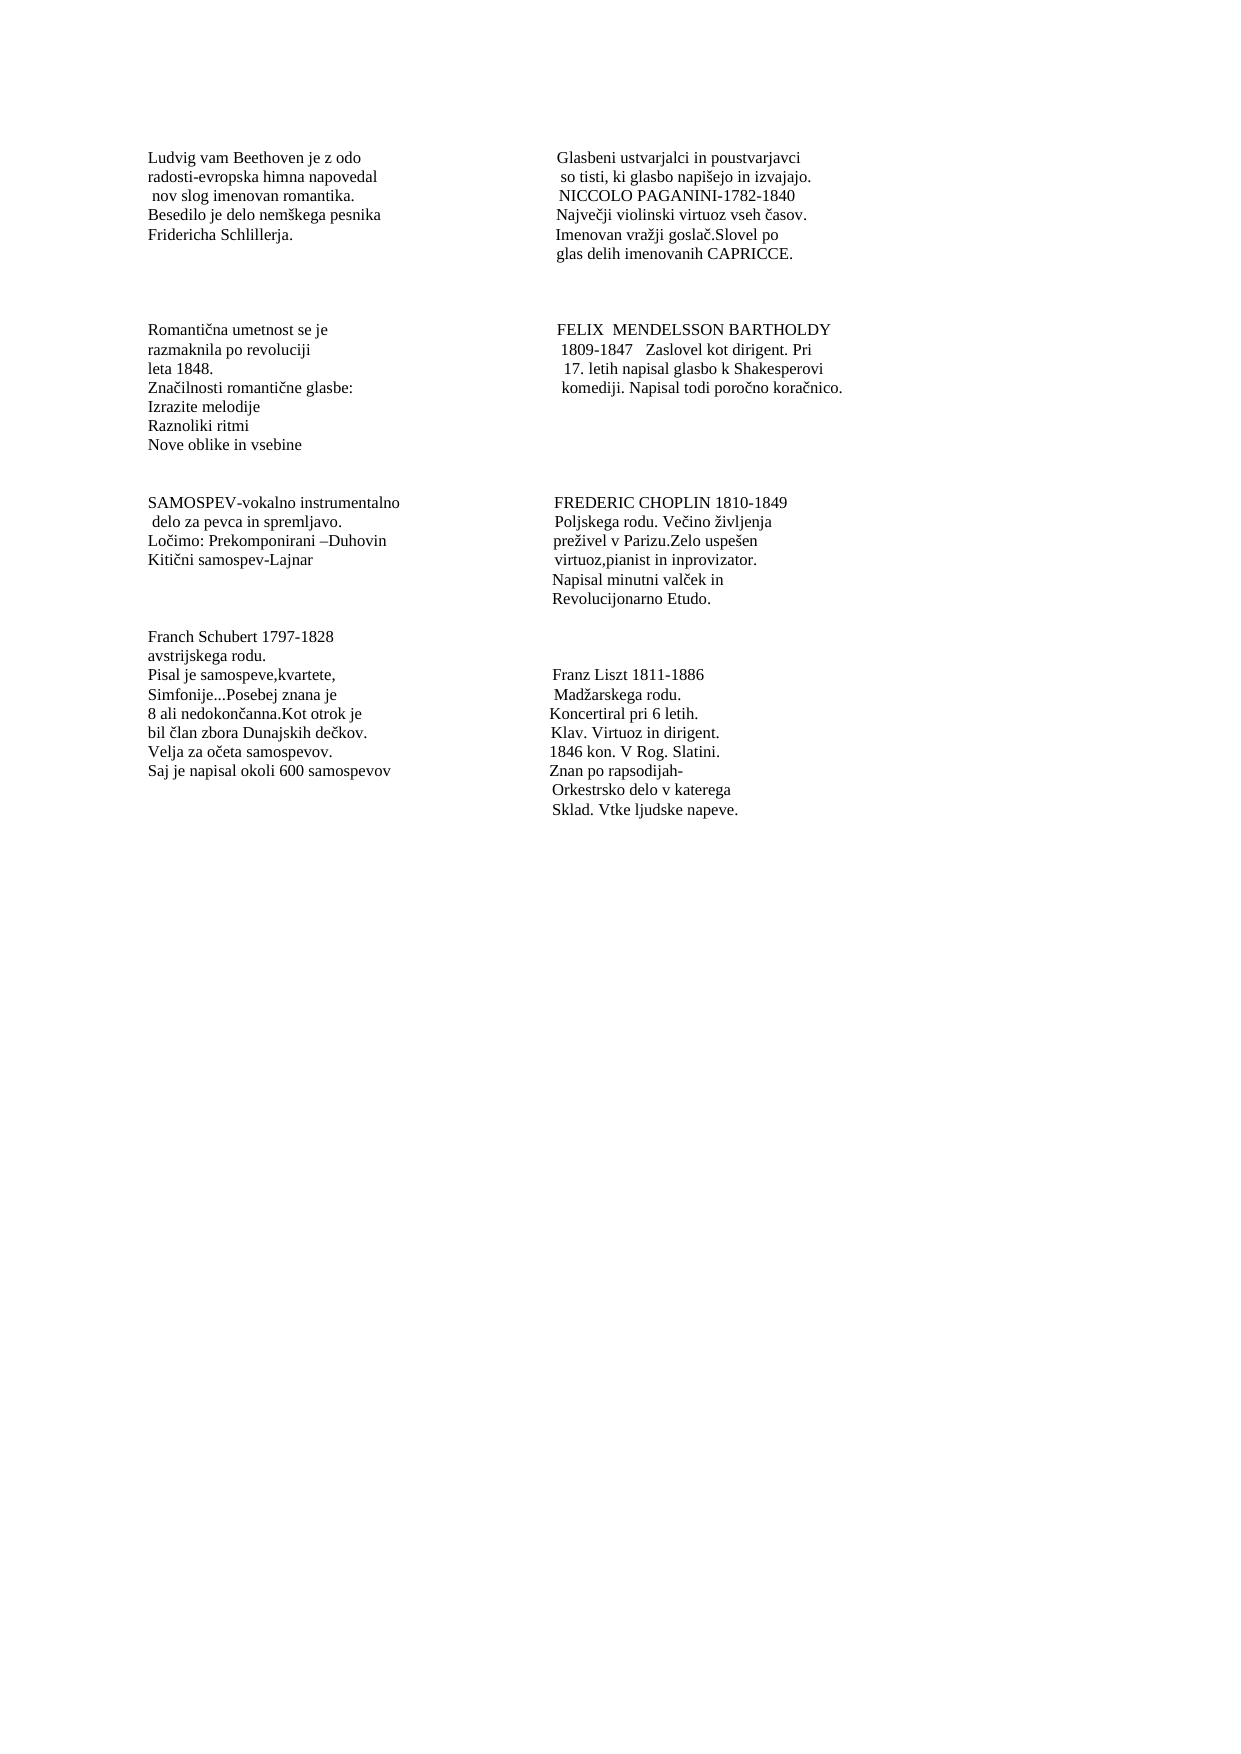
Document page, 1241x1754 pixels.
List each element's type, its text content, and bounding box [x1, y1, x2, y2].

text Značilnosti romantične glasbe: komediji. Napisal todi poročno koračnico. [148, 378, 1093, 397]
text Romantična umetnost se je FELIX MENDELSSON BARTHOLDY [148, 320, 1093, 339]
text 8 ali nedokončanna.Kot otrok je Koncertiral pri 6 letih. [148, 703, 1093, 723]
text Besedilo je delo nemškega pesnika Največji violinski virtuoz vseh časov. [148, 205, 1093, 224]
text Sklad. Vtke ljudske napeve. [148, 799, 1093, 818]
text Kitični samospev-Lajnar virtuoz,pianist in inprovizator. [148, 550, 1093, 569]
text bil član zbora Dunajskih dečkov. Klav. Virtuoz in dirigent. [148, 723, 1093, 742]
text nov slog imenovan romantika. NICCOLO PAGANINI-1782-1840 [148, 186, 1093, 205]
text Simfonije...Posebej znana je Madžarskega rodu. [148, 684, 1093, 703]
text Izrazite melodije [148, 397, 1093, 416]
text Raznoliki ritmi [148, 416, 1093, 435]
text SAMOSPEV-vokalno instrumentalno FREDERIC CHOPLIN 1810-1849 [148, 493, 1093, 512]
text avstrijskega rodu. [148, 646, 1093, 665]
text Napisal minutni valček in [148, 569, 1093, 588]
text Revolucijonarno Etudo. [148, 588, 1093, 608]
text Franch Schubert 1797-1828 [148, 627, 1093, 646]
text Velja za očeta samospevov. 1846 kon. V Rog. Slatini. [148, 742, 1093, 761]
text delo za pevca in spremljavo. Poljskega rodu. Večino življenja [148, 512, 1093, 531]
text glas delih imenovanih CAPRICCE. [148, 243, 1093, 263]
text Fridericha Schlillerja. Imenovan vražji goslač.Slovel po [148, 224, 1093, 243]
text Ločimo: Prekomponirani –Duhovin preživel v Parizu.Zelo uspešen [148, 531, 1093, 550]
text Saj je napisal okoli 600 samospevov Znan po rapsodijah- [148, 761, 1093, 780]
text Ludvig vam Beethoven je z odo Glasbeni ustvarjalci in poustvarjavci [148, 148, 1093, 167]
text radosti-evropska himna napovedal so tisti, ki glasbo napišejo in izvajajo. [148, 167, 1093, 186]
text Nove oblike in vsebine [148, 435, 1093, 454]
text leta 1848. 17. letih napisal glasbo k Shakesperovi [148, 358, 1093, 378]
text razmaknila po revoluciji 1809-1847 Zaslovel kot dirigent. Pri [148, 339, 1093, 358]
text Orkestrsko delo v katerega [148, 780, 1093, 799]
text Pisal je samospeve,kvartete, Franz Liszt 1811-1886 [148, 665, 1093, 684]
